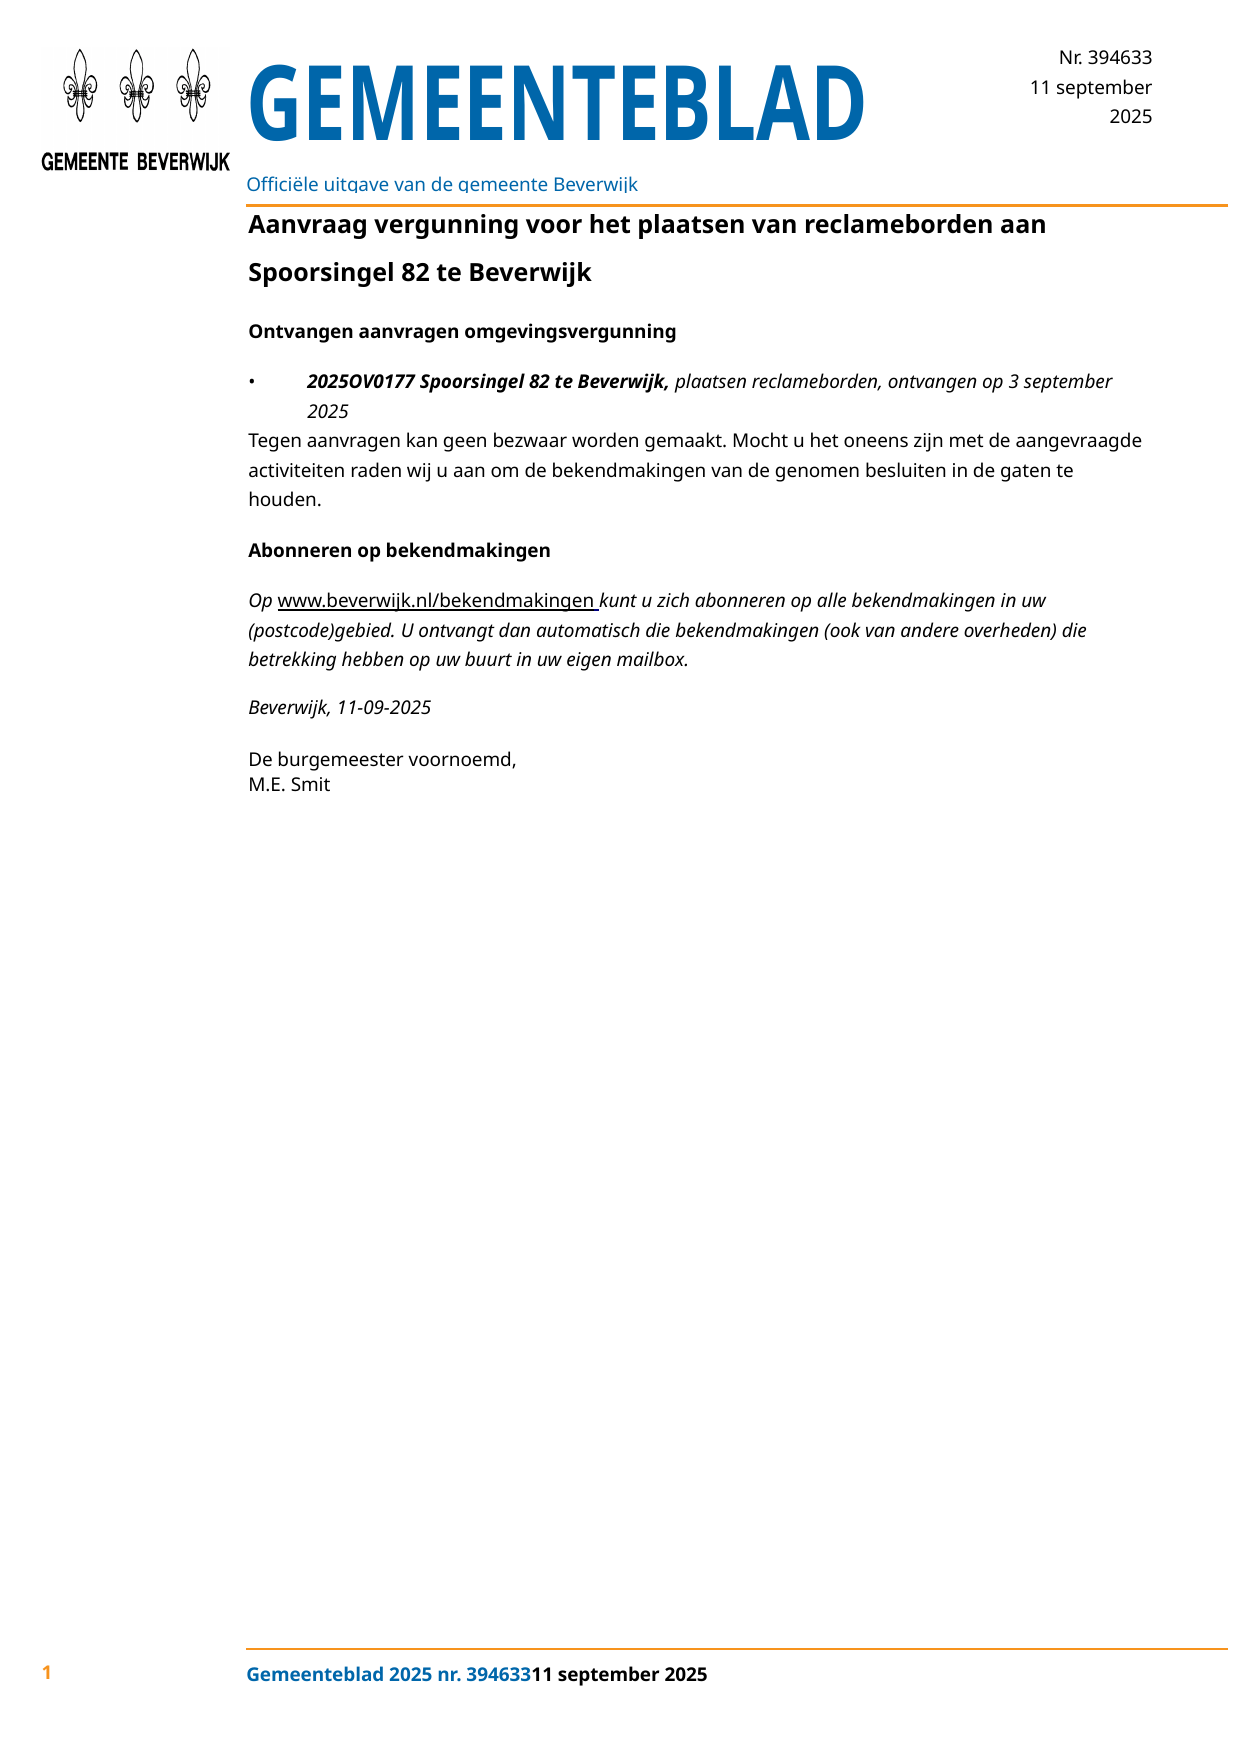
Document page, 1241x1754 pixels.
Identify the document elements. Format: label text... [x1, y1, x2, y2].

list 2025OV0177 Spoorsingel 82 te Beverwijk, plaatsen reclameborden, ontvangen op 3 september 2025 [248, 368, 1152, 424]
text Aanvraag vergunning voor het plaatsen van reclameborden aan Spoorsingel 82 te Beverwijk [248, 207, 1152, 288]
text M.E. Smit [248, 772, 1152, 797]
text Op www.beverwijk.nl/bekendmakingen kunt u zich abonneren op alle bekendmakingen in uw (postcode)gebied. U ontvangt dan automatisch die bekendmakingen (ook van andere overheden) die betrekking hebben op uw buurt in uw eigen mailbox. [248, 587, 1152, 672]
picture [41, 47, 231, 172]
text Ontvangen aanvragen omgevingsvergunning [248, 318, 1152, 344]
text Abonneren op bekendmakingen [248, 537, 1152, 563]
text Tegen aanvragen kan geen bezwaar worden gemaakt. Mocht u het oneens zijn met de aangevraagde activiteiten raden wij u aan om de bekendmakingen van de genomen besluiten in de gaten te houden. [248, 427, 1152, 512]
text Beverwijk, 11-09-2025 [248, 694, 1152, 720]
text De burgemeester voornoemd, [248, 746, 1152, 772]
